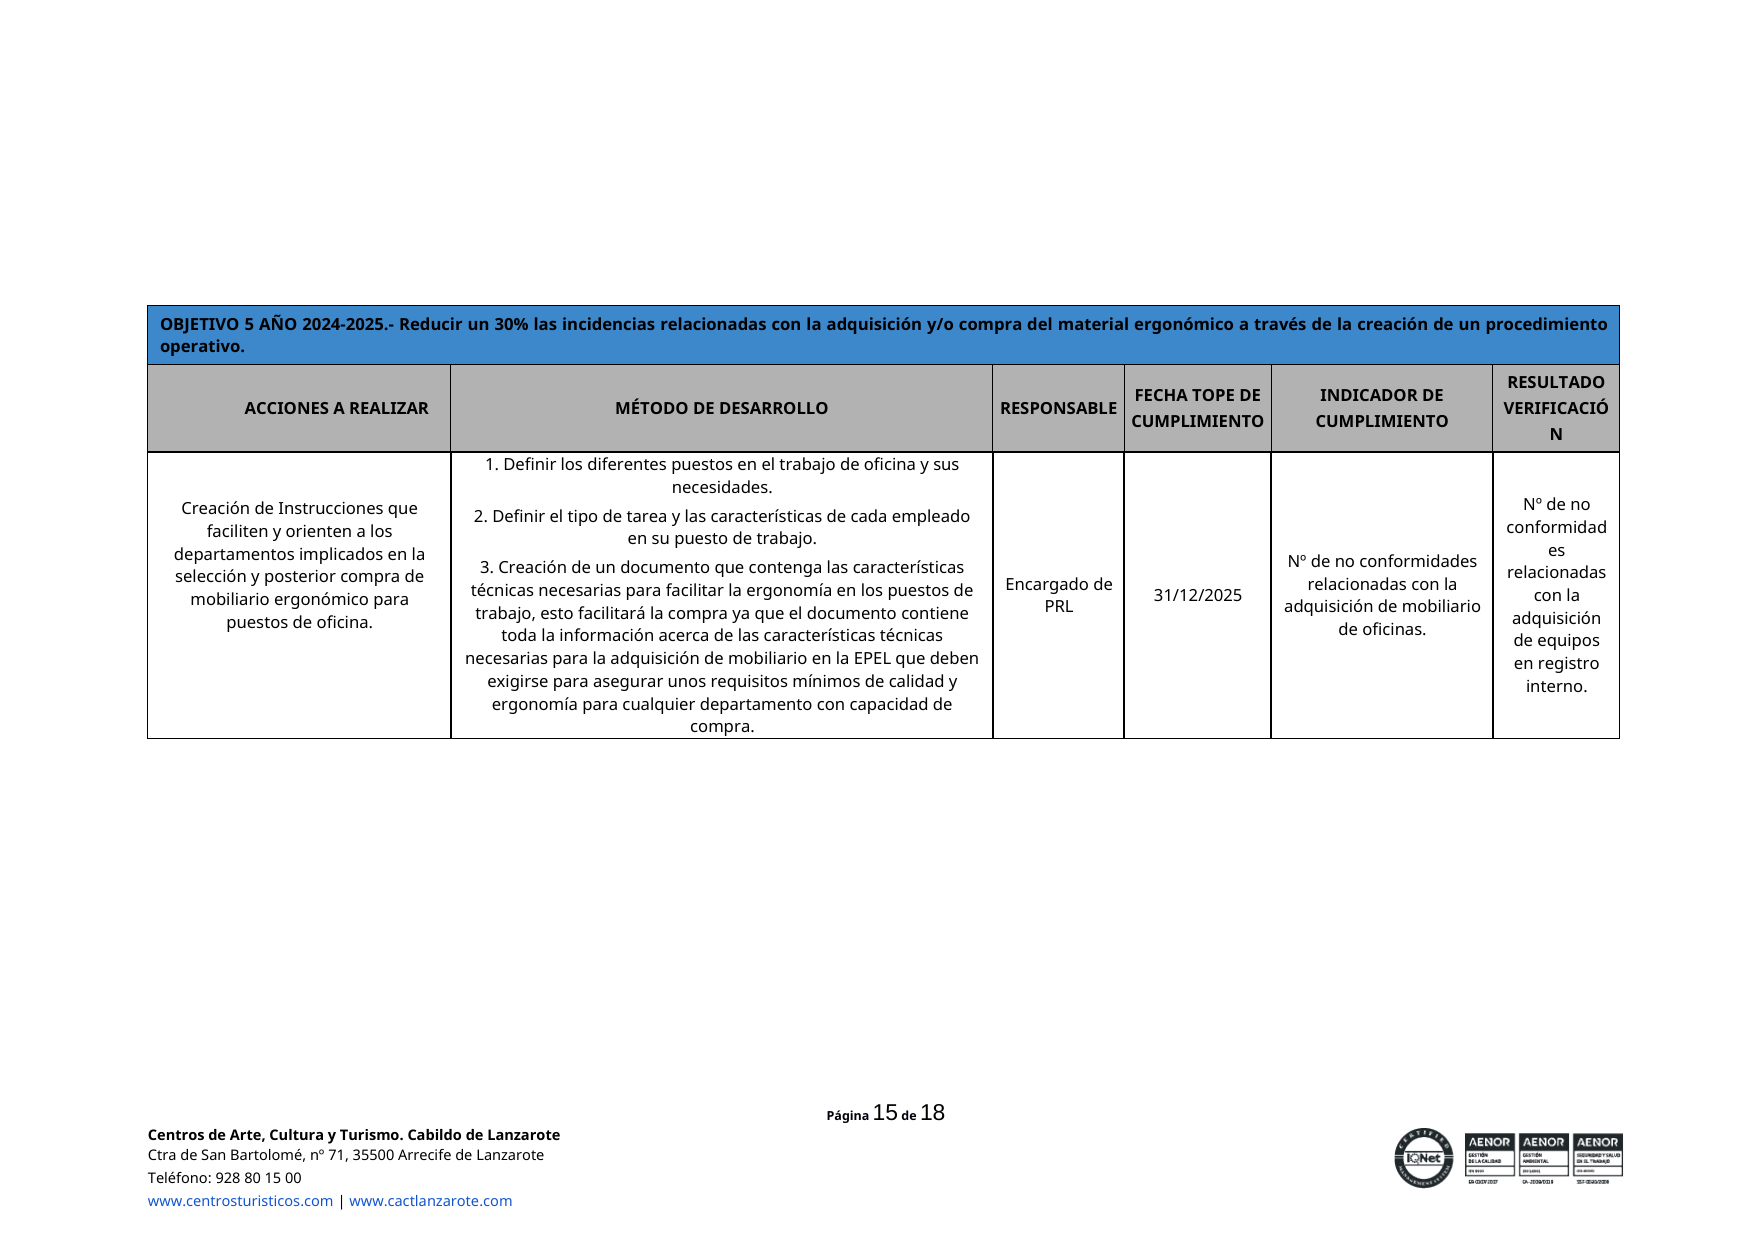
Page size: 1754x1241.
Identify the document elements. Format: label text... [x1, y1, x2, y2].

table_cell MÉTODO DE DESARROLLO [451, 365, 992, 451]
table_header OBJETIVO 5 AÑO 2024-2025.- Reducir un 30% las incidencias relacionadas con la adquisición y/o compra del material ergonómico a través de la creación de un procedimiento operativo. [148, 306, 1619, 364]
table_cell INDICADOR DE CUMPLIMIENTO [1272, 365, 1492, 451]
picture [1394, 1128, 1624, 1189]
table_cell Nº de no conformidades relacionadas con la adquisición de equipos en registro interno. [1494, 453, 1619, 737]
table_cell 1. Definir los diferentes puestos en el trabajo de oficina y sus necesidades. 2. Definir el tipo de tarea y las características de cada empleado en su puesto de trabajo. 3. Creación de un documento que contenga las características técnicas necesarias para facilitar la ergonomía en los puestos de trabajo, esto facilitará la compra ya que el documento contiene toda la información acerca de las características técnicas necesarias para la adquisición de mobiliario en la EPEL que deben exigirse para asegurar unos requisitos mínimos de calidad y ergonomía para cualquier departamento con capacidad de compra. [452, 453, 992, 737]
table_cell RESPONSABLE [993, 365, 1124, 451]
table_cell Creación de Instrucciones que faciliten y orienten a los departamentos implicados en la selección y posterior compra de mobiliario ergonómico para puestos de oficina. [148, 453, 450, 737]
table_cell RESULTADO VERIFICACIÓN [1493, 365, 1619, 451]
table_cell Nº de no conformidades relacionadas con la adquisición de mobiliario de oficinas. [1272, 453, 1492, 737]
table_cell 31/12/2025 [1125, 453, 1270, 737]
table_cell ACCIONES A REALIZAR [148, 365, 450, 451]
table_cell FECHA TOPE DE CUMPLIMIENTO [1125, 365, 1271, 451]
table_cell Encargado de PRL [994, 453, 1123, 737]
